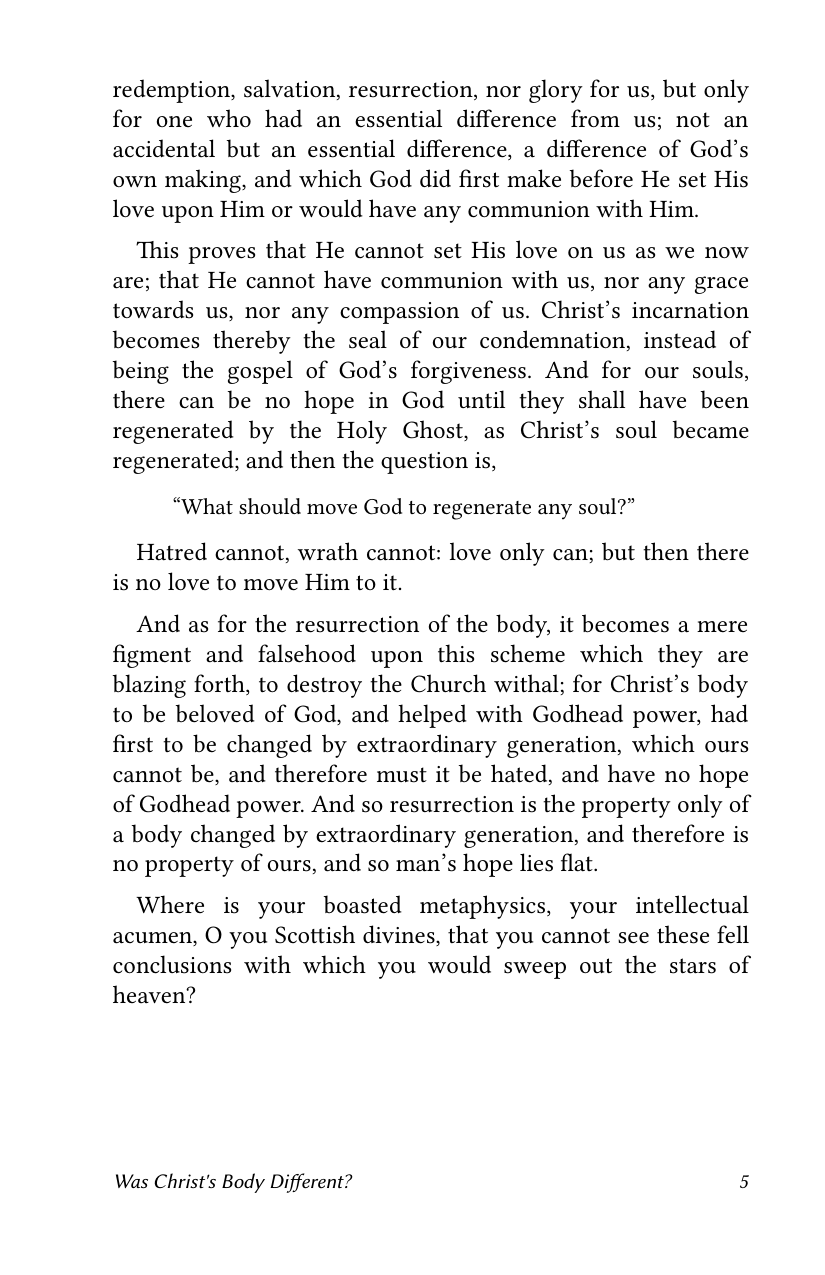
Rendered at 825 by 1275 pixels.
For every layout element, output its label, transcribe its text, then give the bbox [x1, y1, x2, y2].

text Hatred cannot, wrath cannot: love only can; but then there is no love to move Him to it. [112, 538, 750, 597]
text redemption, salvation, resurrection, nor glory for us, but only for one who had an essential difference from us; not an accidental but an essential difference, a difference of God’s own making, and which God did first make before He set His love upon Him or would have any communion with Him. [112, 75, 750, 223]
text Where is your boasted metaphysics, your intellectual acumen, O you Scottish divines, that you cannot see these fell conclusions with which you would sweep out the stars of heaven? [112, 891, 750, 1010]
text And as for the resurrection of the body, it becomes a mere figment and falsehood upon this scheme which they are blazing forth, to destroy the Church withal; for Christ’s body to be beloved of God, and helped with Godhead power, had first to be changed by extraordinary generation, which ours cannot be, and therefore must it be hated, and have no hope of Godhead power. And so resurrection is the property only of a body changed by extraordinary generation, and therefore is no property of ours, and so man’s hope lies flat. [112, 610, 750, 878]
text This proves that He cannot set His love on us as we now are; that He cannot have communion with us, nor any grace towards us, nor any compassion of us. Christ’s incarnation becomes thereby the seal of our condemnation, instead of being the gospel of God’s forgiveness. And for our souls, there can be no hope in God until they shall have been regenerated by the Holy Ghost, as Christ’s soul became regenerated; and then the question is, [112, 237, 750, 474]
text “What should move God to regenerate any soul?” [142, 494, 720, 520]
